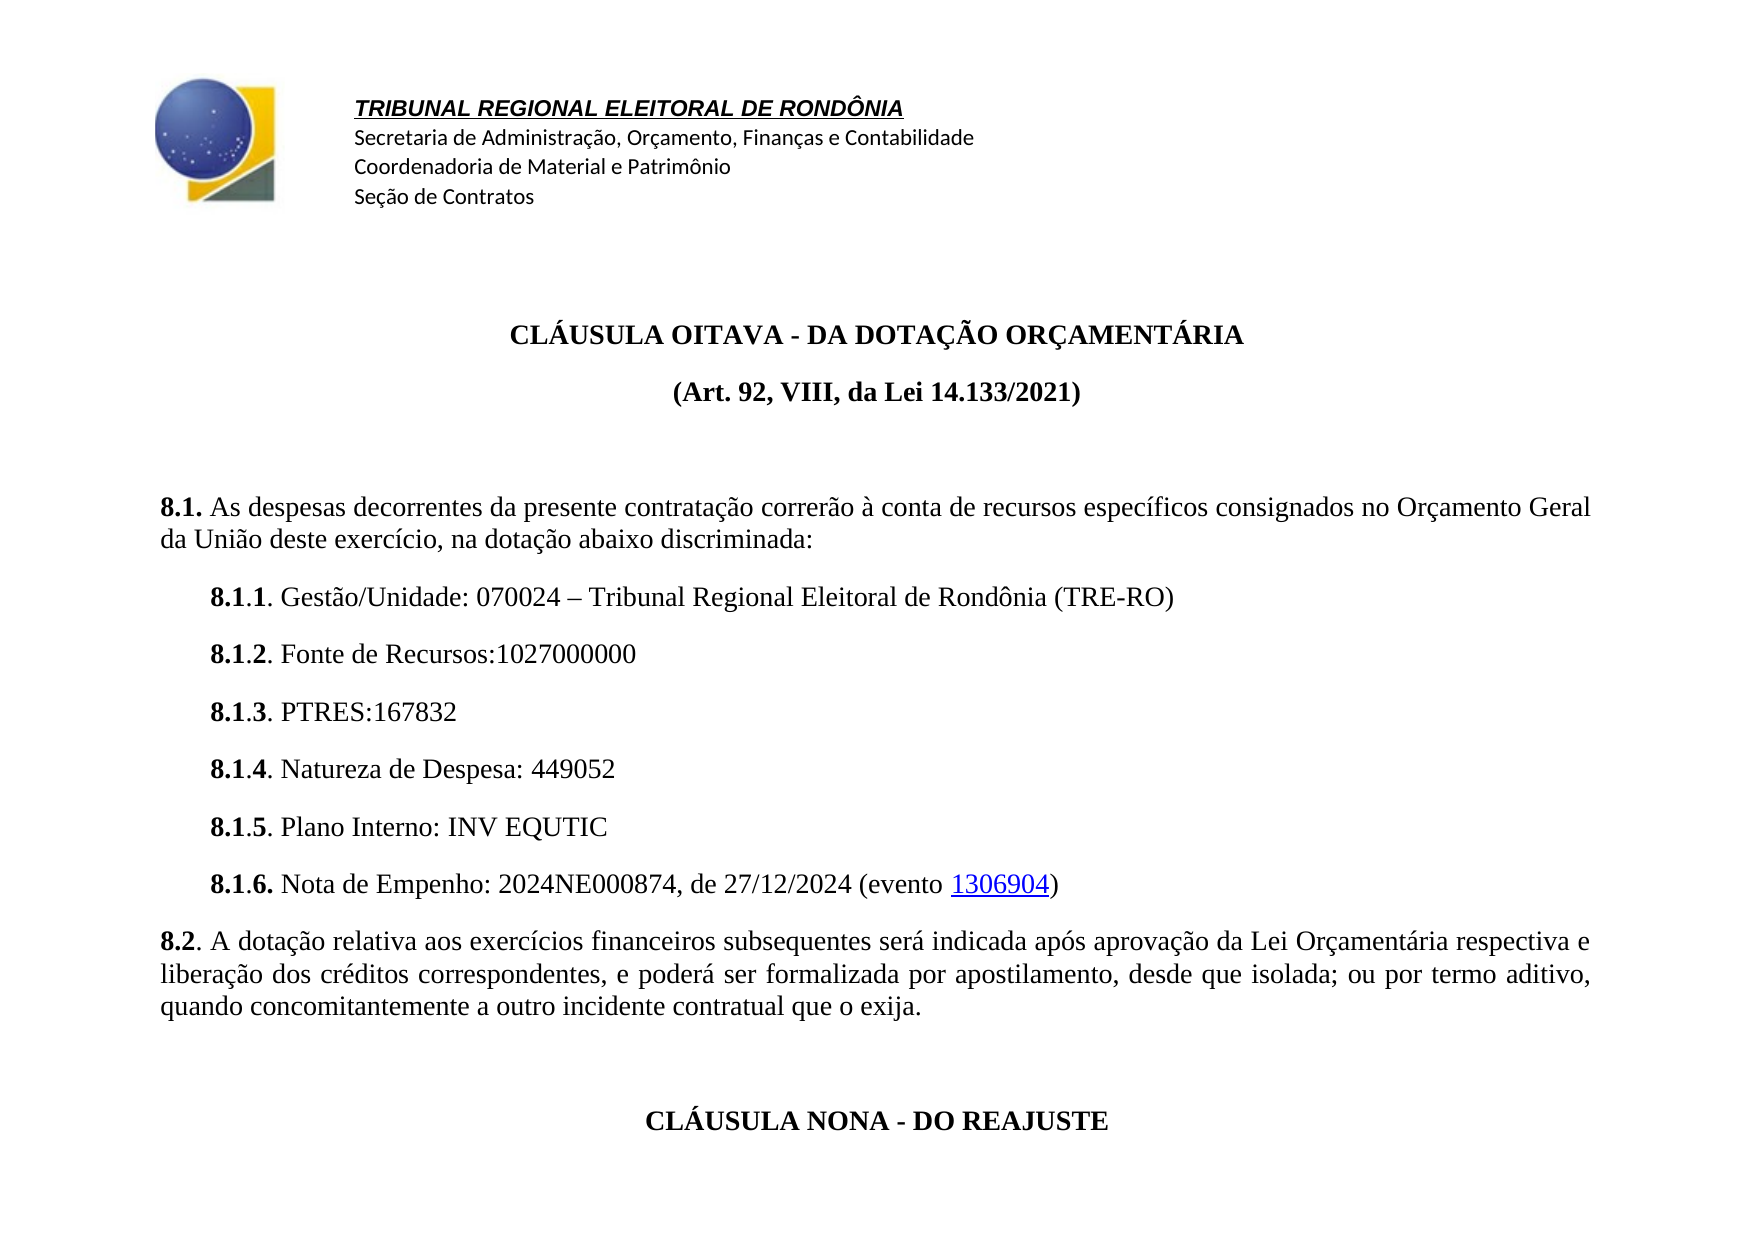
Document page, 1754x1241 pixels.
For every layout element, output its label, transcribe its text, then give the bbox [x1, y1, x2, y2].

text 8.1.2. Fonte de Recursos:1027000000 [210, 637, 1594, 670]
text (Art. 92, VIII, da Lei 14.133/2021) [160, 375, 1594, 408]
text 8.1.3. PTRES:167832 [210, 695, 1594, 727]
text 8.2. A dotação relativa aos exercícios financeiros subsequentes será indicada após aprovação da Lei Orçamentária respectiva e liberação dos créditos correspondentes, e poderá ser formalizada por apostilamento, desde que isolada; ou por termo aditivo, quando concomitantemente a outro incidente contratual que o exija. [160, 924, 1594, 1022]
text CLÁUSULA NONA - DO REAJUSTE [160, 1104, 1594, 1136]
text 8.1. As despesas decorrentes da presente contratação correrão à conta de recursos específicos consignados no Orçamento Geral da União deste exercício, na dotação abaixo discriminada: [160, 490, 1594, 555]
text 8.1.6. Nota de Empenho: 2024NE000874, de 27/12/2024 (evento 1306904) [210, 867, 1594, 899]
text 8.1.1. Gestão/Unidade: 070024 – Tribunal Regional Eleitoral de Rondônia (TRE-RO) [210, 580, 1594, 612]
text CLÁUSULA OITAVA - DA DOTAÇÃO ORÇAMENTÁRIA [160, 318, 1594, 350]
text 8.1.4. Natureza de Despesa: 449052 [210, 752, 1594, 784]
text 8.1.5. Plano Interno: INV EQUTIC [210, 809, 1594, 842]
